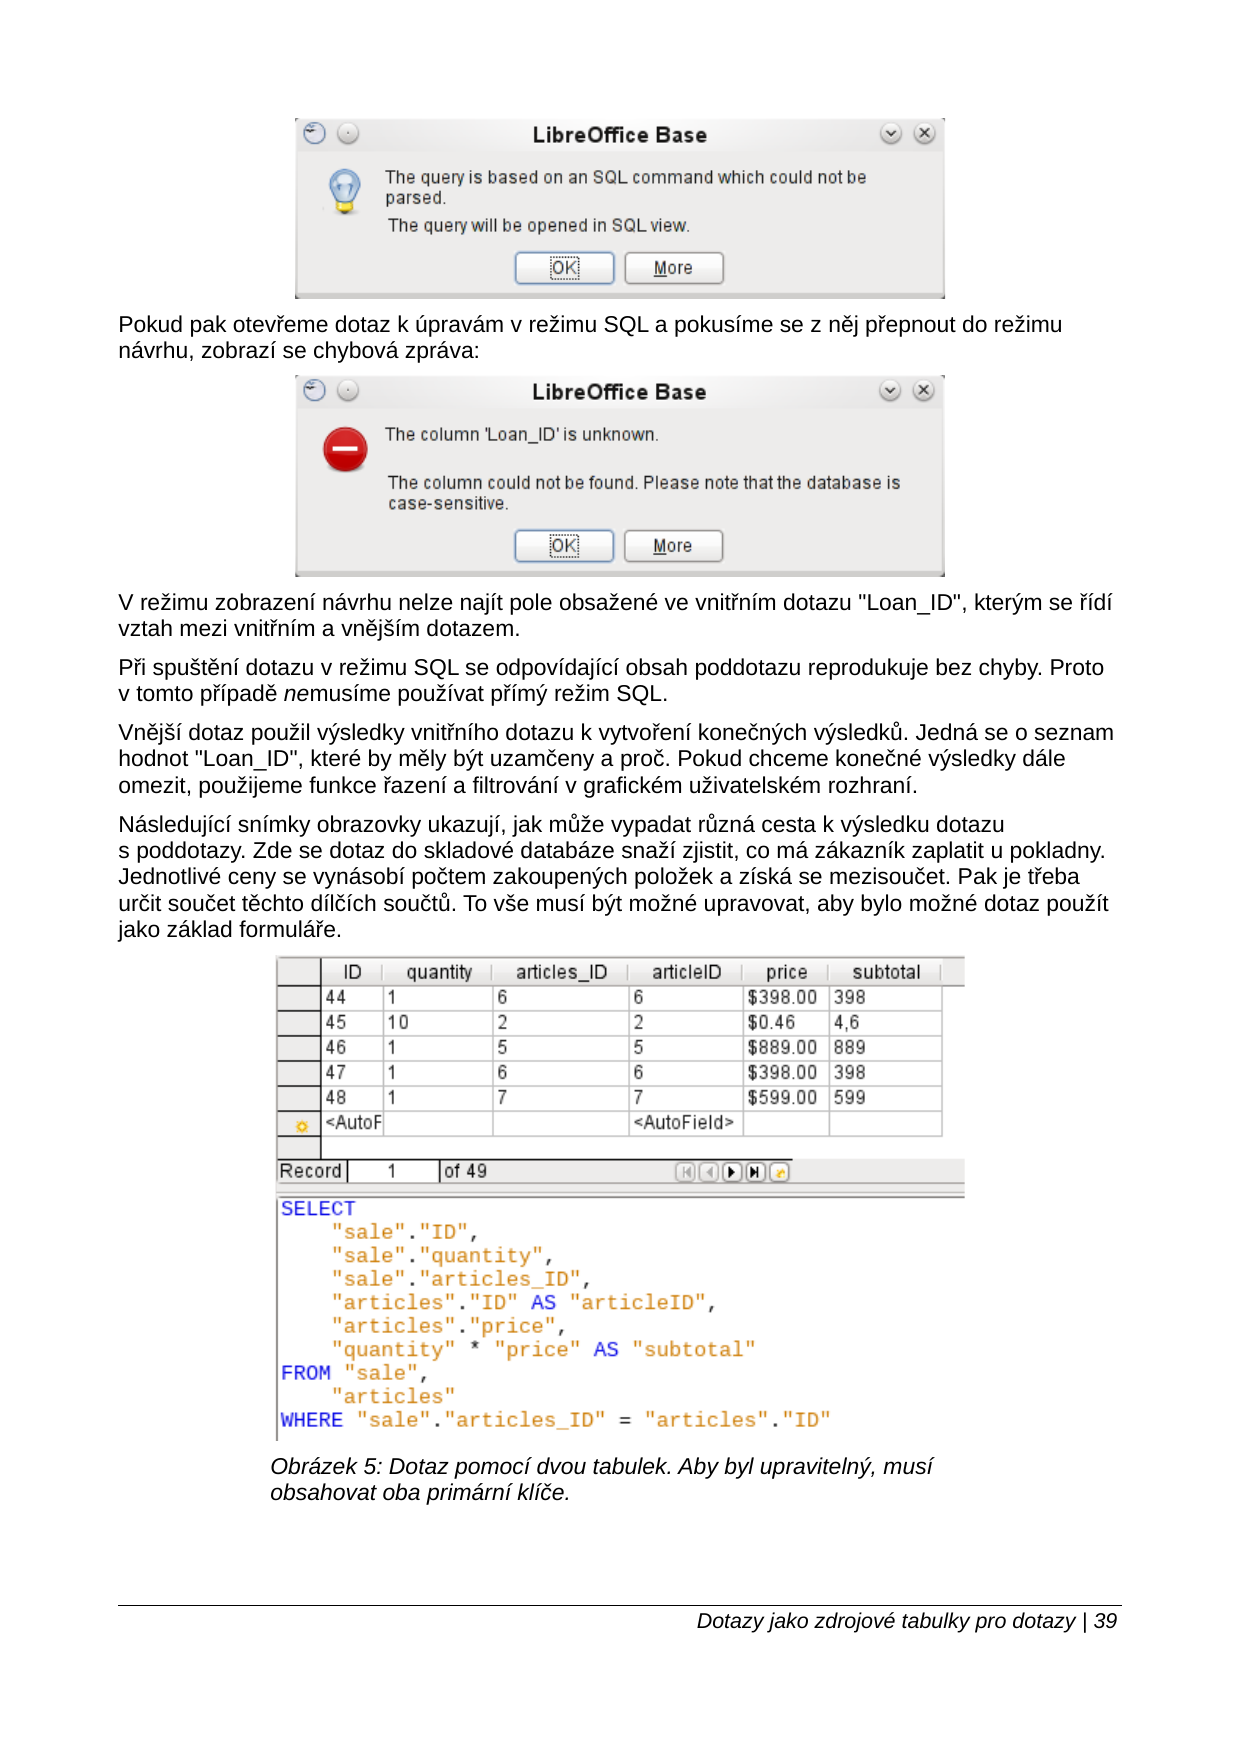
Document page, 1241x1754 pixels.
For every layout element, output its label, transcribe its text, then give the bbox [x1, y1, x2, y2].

picture [295, 118, 946, 299]
text Pokud pak otevřeme dotaz k úpravám v režimu SQL a pokusíme se z něj přepnout do režimu návrhu, zobrazí se chybová zpráva: [118, 311, 1122, 363]
picture [275, 955, 965, 1441]
text Vnější dotaz použil výsledky vnitřního dotazu k vytvoření konečných výsledků. Jedná se o seznam hodnot "Loan_ID", které by měly být uzamčeny a proč. Pokud chceme konečné výsledky dále omezit, použijeme funkce řazení a filtrování v grafickém uživatelském rozhraní. [118, 719, 1122, 798]
text Při spuštění dotazu v režimu SQL se odpovídající obsah poddotazu reprodukuje bez chyby. Proto v tomto případě nemusíme používat přímý režim SQL. [118, 654, 1122, 707]
text Obrázek 5: Dotaz pomocí dvou tabulek. Aby byl upravitelný, musí obsahovat oba primární klíče. [270, 955, 970, 1505]
picture [295, 375, 945, 577]
text Následující snímky obrazovky ukazují, jak může vypadat různá cesta k výsledku dotazu s poddotazy. Zde se dotaz do skladové databáze snaží zjistit, co má zákazník zaplatit u pokladny. Jednotlivé ceny se vynásobí počtem zakoupených položek a získá se mezisoučet. Pak je třeba určit součet těchto dílčích součtů. To vše musí být možné upravovat, aby bylo možné dotaz použít jako základ formuláře. [118, 811, 1122, 942]
text V režimu zobrazení návrhu nelze najít pole obsažené ve vnitřním dotazu "Loan_ID", kterým se řídí vztah mezi vnitřním a vnějším dotazem. [118, 589, 1122, 641]
